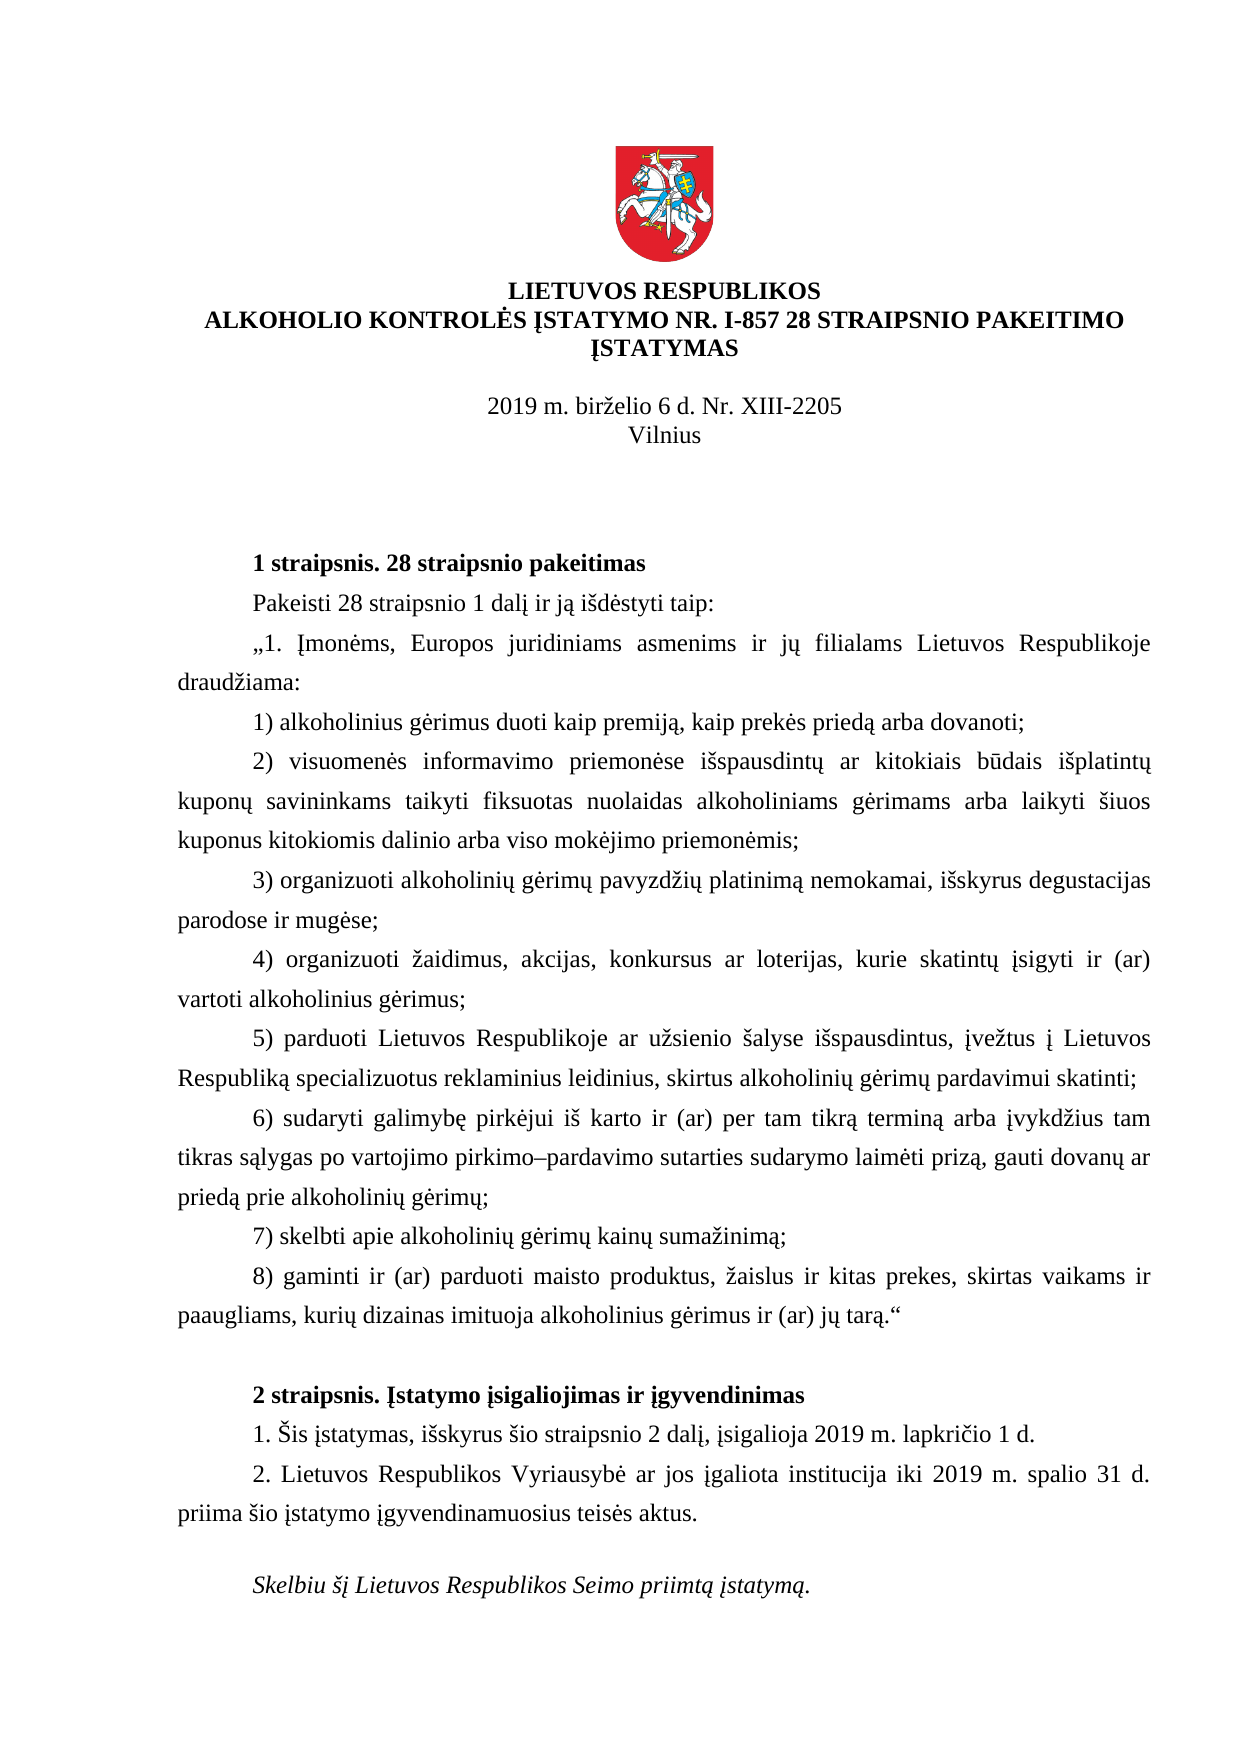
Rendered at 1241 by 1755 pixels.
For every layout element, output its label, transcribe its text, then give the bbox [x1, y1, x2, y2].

text 4) organizuoti žaidimus, akcijas, konkursus ar loterijas, kurie skatintų įsigyti ir (ar) vartoti alkoholinius gėrimus; [177, 933, 1152, 1013]
text Vilnius [177, 420, 1152, 448]
text 1. Šis įstatymas, išskyrus šio straipsnio 2 dalį, įsigalioja 2019 m. lapkričio 1 d. [177, 1408, 1152, 1448]
text ĮSTATYMAS [177, 333, 1152, 362]
text Pakeisti 28 straipsnio 1 dalį ir ją išdėstyti taip: [177, 577, 1152, 617]
text 3) organizuoti alkoholinių gėrimų pavyzdžių platinimą nemokamai, išskyrus degustacijas parodose ir mugėse; [177, 854, 1152, 933]
text 2 straipsnis. Įstatymo įsigaliojimas ir įgyvendinimas [177, 1369, 1152, 1408]
text LIETUVOS RESPUBLIKOS [177, 276, 1152, 305]
text 7) skelbti apie alkoholinių gėrimų kainų sumažinimą; [177, 1211, 1152, 1250]
text 6) sudaryti galimybę pirkėjui iš karto ir (ar) per tam tikrą terminą arba įvykdžius tam tikras sąlygas po vartojimo pirkimo–pardavimo sutarties sudarymo laimėti prizą, gauti dovanų ar priedą prie alkoholinių gėrimų; [177, 1092, 1152, 1211]
text 5) parduoti Lietuvos Respublikoje ar užsienio šalyse išspausdintus, įvežtus į Lietuvos Respubliką specializuotus reklaminius leidinius, skirtus alkoholinių gėrimų pardavimui skatinti; [177, 1013, 1152, 1092]
text 1 straipsnis. 28 straipsnio pakeitimas [177, 538, 1152, 577]
text ALKOHOLIO KONTROLĖS ĮSTATYMO NR. I-857 28 STRAIPSNIO PAKEITIMO [177, 305, 1152, 333]
text 2019 m. birželio 6 d. Nr. XIII-2205 [177, 391, 1152, 420]
text „1. Įmonėms, Europos juridiniams asmenims ir jų filialams Lietuvos Respublikoje draudžiama: [177, 617, 1152, 696]
text 2. Lietuvos Respublikos Vyriausybė ar jos įgaliota institucija iki 2019 m. spalio 31 d. priima šio įstatymo įgyvendinamuosius teisės aktus. [177, 1448, 1152, 1527]
text 1) alkoholinius gėrimus duoti kaip premiją, kaip prekės priedą arba dovanoti; [177, 696, 1152, 736]
text 8) gaminti ir (ar) parduoti maisto produktus, žaislus ir kitas prekes, skirtas vaikams ir paaugliams, kurių dizainas imituoja alkoholinius gėrimus ir (ar) jų tarą.“ [177, 1250, 1152, 1329]
text Skelbiu šį Lietuvos Respublikos Seimo priimtą įstatymą. [177, 1570, 1152, 1599]
text 2) visuomenės informavimo priemonėse išspausdintų ar kitokiais būdais išplatintų kuponų savininkams taikyti fiksuotas nuolaidas alkoholiniams gėrimams arba laikyti šiuos kuponus kitokiomis dalinio arba viso mokėjimo priemonėmis; [177, 736, 1152, 854]
